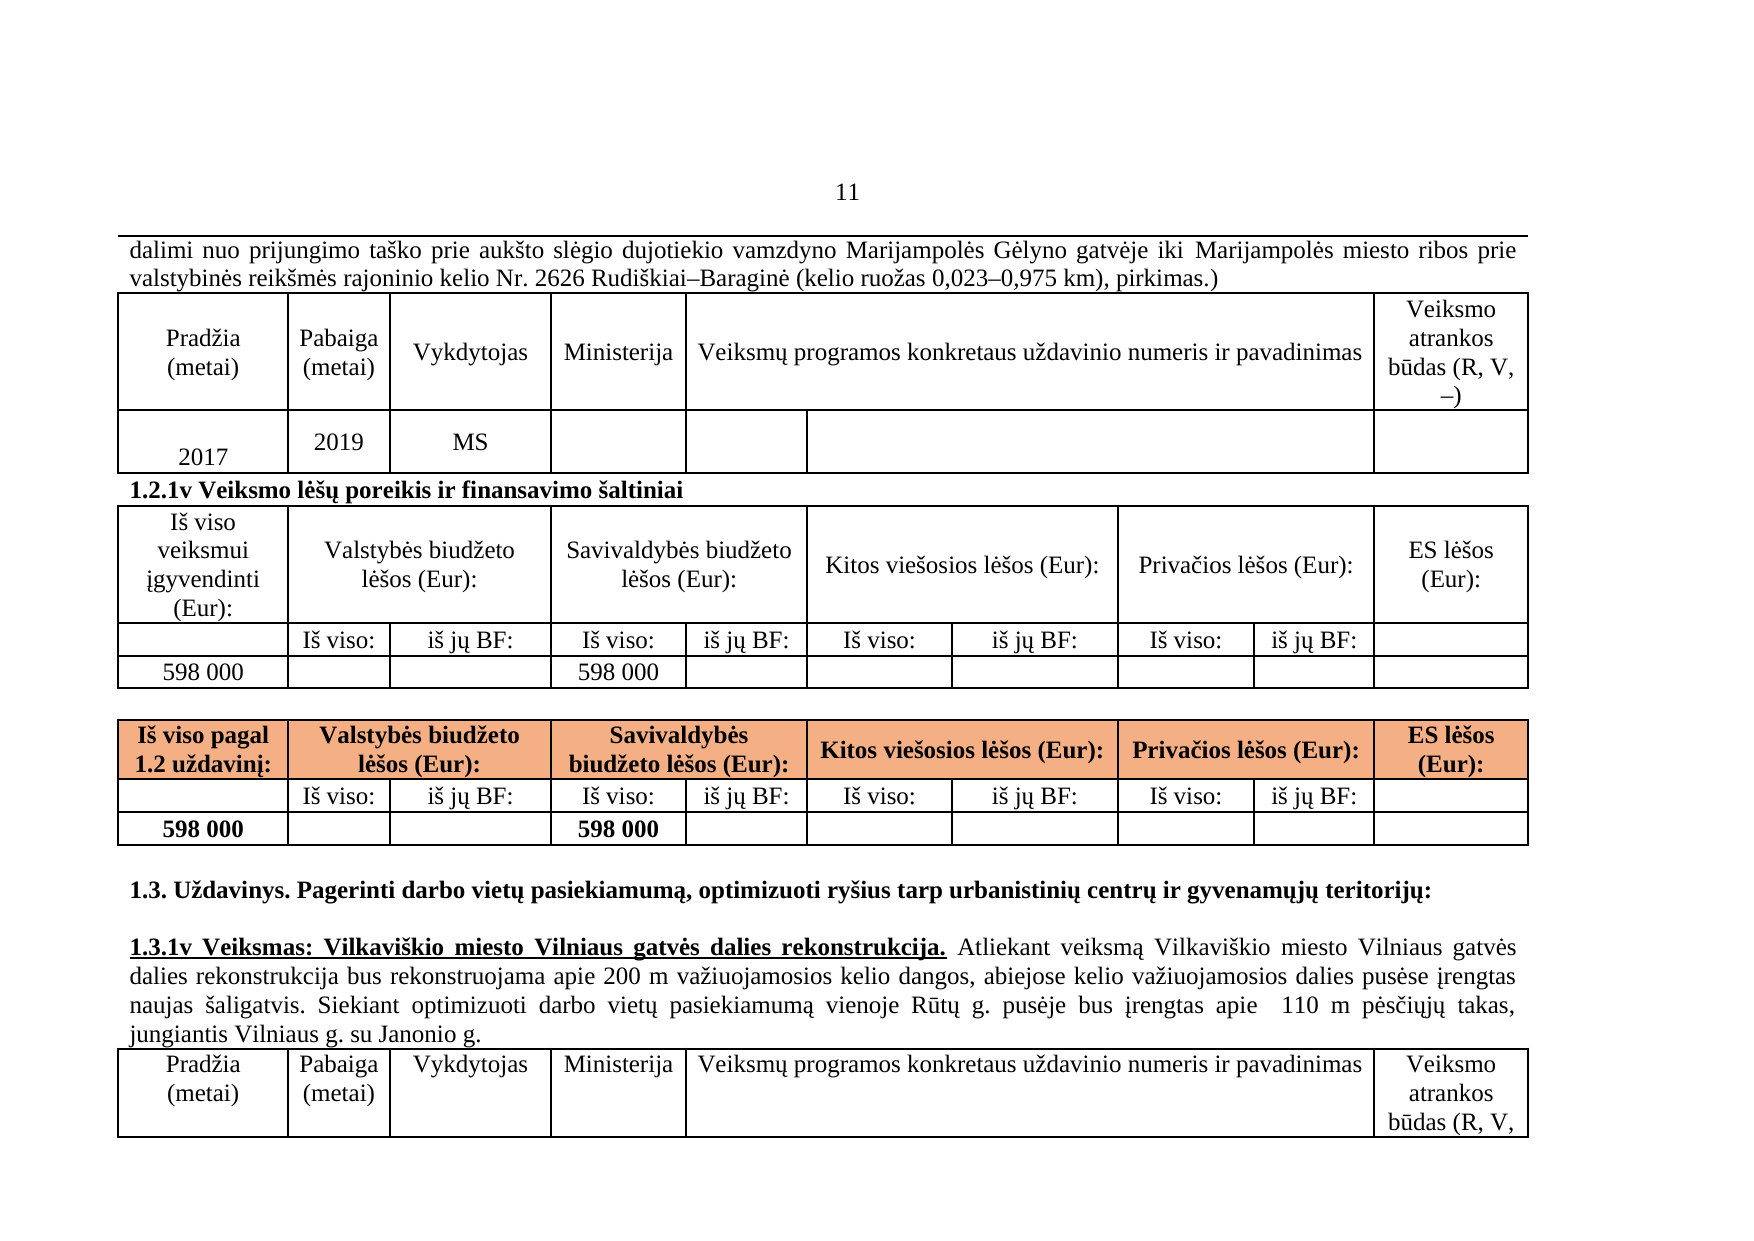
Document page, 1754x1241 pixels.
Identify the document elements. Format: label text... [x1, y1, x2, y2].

table_cell [1163, 846, 1249, 875]
table_cell [1530, 875, 1553, 932]
table_cell [808, 657, 951, 687]
table_cell [1530, 844, 1553, 875]
table_cell [953, 813, 1117, 844]
table_cell [391, 657, 550, 687]
table_cell ES lėšos (Eur): [1375, 721, 1527, 778]
table_cell [1553, 844, 1577, 875]
table_cell Iš viso: [1119, 780, 1253, 811]
table_cell Iš viso: [1119, 624, 1253, 654]
table_cell [1553, 719, 1577, 778]
table_cell [1553, 235, 1577, 292]
table_cell [808, 411, 1373, 472]
table_cell [952, 689, 1118, 718]
table_cell Iš viso: [808, 780, 951, 811]
table_cell [808, 813, 951, 844]
table_cell 2019 [289, 411, 389, 472]
table_cell [551, 689, 686, 718]
table_cell iš jų BF: [687, 624, 806, 654]
table_cell Valstybės biudžeto lėšos (Eur): [289, 507, 550, 622]
table_cell [288, 689, 389, 718]
table_cell Vykdytojas [391, 1050, 550, 1136]
table_cell Savivaldybės biudžeto lėšos (Eur): [552, 721, 806, 778]
table_cell 1.3.1v Veiksmas: Vilkaviškio miesto Vilniaus gatvės dalies rekonstrukcija. Atliekant veiksmą Vilkaviškio miesto Vilniaus gatvės dalies rekonstrukcija bus rekonstruojama apie 200 m važiuojamosios kelio dangos, abiejose kelio važiuojamosios dalies pusėse įrengtas naujas šaligatvis. Siekiant optimizuoti darbo vietų pasiekiamumą vienoje Rūtų g. pusėje bus įrengtas apie 110 m pėsčiųjų takas, jungiantis Vilniaus g. su Janonio g. [118, 933, 1528, 1047]
table_cell [247, 846, 351, 875]
table_cell Iš viso: [552, 624, 685, 654]
table_cell Iš viso: [289, 780, 389, 811]
table_cell MS [391, 411, 550, 472]
table_cell [552, 411, 685, 472]
table_cell [953, 657, 1117, 687]
table_cell [687, 813, 806, 844]
table_cell Pradžia (metai) [119, 294, 287, 409]
table_cell [1255, 657, 1373, 687]
table_cell [1553, 687, 1577, 718]
table_cell [996, 846, 1081, 875]
table_cell 2017 [119, 411, 287, 472]
table_cell [1530, 472, 1553, 504]
table_cell [1375, 780, 1527, 811]
table_cell 598 000 [119, 813, 287, 844]
table_cell Veiksmo atrankos būdas (R, V, –) [1375, 294, 1527, 409]
table_cell [1530, 292, 1553, 409]
table_cell [1530, 1048, 1553, 1136]
table_cell 598 000 [552, 657, 685, 687]
table_cell [1530, 409, 1553, 472]
table_cell [830, 846, 916, 875]
table_cell Pradžia (metai) [119, 1050, 287, 1136]
table_cell [1375, 411, 1527, 472]
table_cell dalimi nuo prijungimo taško prie aukšto slėgio dujotiekio vamzdyno Marijampolės Gėlyno gatvėje iki Marijampolės miesto ribos prie valstybinės reikšmės rajoninio kelio Nr. 2626 Rudiškiai–Baraginė (kelio ruožas 0,023–0,975 km), pirkimas.) [118, 237, 1528, 292]
table_cell [1530, 655, 1553, 687]
table_cell [1119, 657, 1253, 687]
table_cell [1530, 505, 1553, 622]
table_cell [1530, 933, 1553, 1047]
table_cell [118, 846, 221, 875]
table_cell Pabaiga (metai) [289, 294, 389, 409]
table_cell [1255, 813, 1373, 844]
table_cell Iš viso veiksmui įgyvendinti (Eur): [119, 507, 287, 622]
table_cell [1530, 778, 1553, 811]
table_cell [1411, 846, 1433, 875]
table_cell iš jų BF: [1255, 780, 1373, 811]
table_cell [566, 846, 667, 875]
table_cell [469, 846, 566, 875]
table_cell [1553, 933, 1577, 1047]
table_cell iš jų BF: [953, 780, 1117, 811]
table_cell [390, 689, 551, 718]
table_cell [1553, 505, 1577, 622]
table_cell ES lėšos (Eur): [1375, 507, 1527, 622]
table_cell Iš viso: [289, 624, 389, 654]
table_cell Pabaiga (metai) [289, 1050, 389, 1136]
table_cell [807, 846, 830, 875]
table_cell Veiksmo atrankos būdas (R, V, [1375, 1050, 1527, 1136]
table_cell [374, 846, 468, 875]
table_cell [1553, 1048, 1577, 1136]
table_cell 598 000 [552, 813, 685, 844]
table_cell Veiksmų programos konkretaus uždavinio numeris ir pavadinimas [687, 1050, 1373, 1136]
table_cell iš jų BF: [953, 624, 1117, 654]
table_cell [1434, 844, 1530, 875]
table_cell [686, 689, 807, 718]
table_cell [1553, 409, 1577, 472]
table_cell [1530, 811, 1553, 844]
table_cell 1.2.1v Veiksmo lėšų poreikis ir finansavimo šaltiniai [118, 474, 1528, 504]
table_cell iš jų BF: [391, 624, 550, 654]
table_cell Iš viso pagal 1.2 uždavinį: [119, 721, 287, 778]
table_cell [916, 846, 996, 875]
table_cell Veiksmų programos konkretaus uždavinio numeris ir pavadinimas [687, 294, 1373, 409]
table_cell [1553, 778, 1577, 811]
table_cell [119, 780, 287, 811]
table_cell [807, 689, 952, 718]
table_cell [1330, 846, 1411, 875]
table_cell [1254, 689, 1374, 718]
table_cell [221, 846, 247, 875]
table_cell [1530, 235, 1553, 292]
table_cell [1553, 622, 1577, 654]
table_cell Privačios lėšos (Eur): [1119, 507, 1373, 622]
table_cell [118, 689, 288, 718]
table_cell Savivaldybės biudžeto lėšos (Eur): [552, 507, 806, 622]
table_cell Ministerija [552, 294, 685, 409]
table_cell [1118, 689, 1254, 718]
table_cell [1553, 472, 1577, 504]
table_cell iš jų BF: [1255, 624, 1373, 654]
table_cell [687, 411, 806, 472]
table_cell Iš viso: [552, 780, 685, 811]
table_cell [1119, 813, 1253, 844]
table_cell [667, 846, 700, 875]
table_cell Kitos viešosios lėšos (Eur): [808, 721, 1117, 778]
table_cell [289, 657, 389, 687]
table_cell iš jų BF: [391, 780, 550, 811]
table_cell [1553, 292, 1577, 409]
table_cell [1553, 655, 1577, 687]
table_cell [1530, 622, 1553, 654]
table_cell [1375, 813, 1527, 844]
table_cell [1249, 846, 1330, 875]
table_cell Kitos viešosios lėšos (Eur): [808, 507, 1117, 622]
table_cell Valstybės biudžeto lėšos (Eur): [289, 721, 550, 778]
table_cell [1553, 875, 1577, 932]
table_cell [391, 813, 550, 844]
table_cell [687, 657, 806, 687]
table_cell [119, 624, 287, 654]
table_cell Ministerija [552, 1050, 685, 1136]
table_cell [1530, 687, 1553, 718]
table_cell [1374, 689, 1528, 718]
table_cell [1553, 811, 1577, 844]
table_cell 598 000 [119, 657, 287, 687]
table_cell [1530, 719, 1553, 778]
table_cell Privačios lėšos (Eur): [1119, 721, 1373, 778]
table_cell Iš viso: [808, 624, 951, 654]
table_cell Vykdytojas [391, 294, 550, 409]
table_cell [289, 813, 389, 844]
table_cell [1375, 657, 1527, 687]
table_cell iš jų BF: [687, 780, 806, 811]
table_cell 1.3. Uždavinys. Pagerinti darbo vietų pasiekiamumą, optimizuoti ryšius tarp urbanistinių centrų ir gyvenamųjų teritorijų: [118, 875, 1528, 932]
table_cell [1375, 624, 1527, 654]
table_cell [700, 846, 807, 875]
table_cell [351, 846, 374, 875]
table_cell [1081, 846, 1163, 875]
